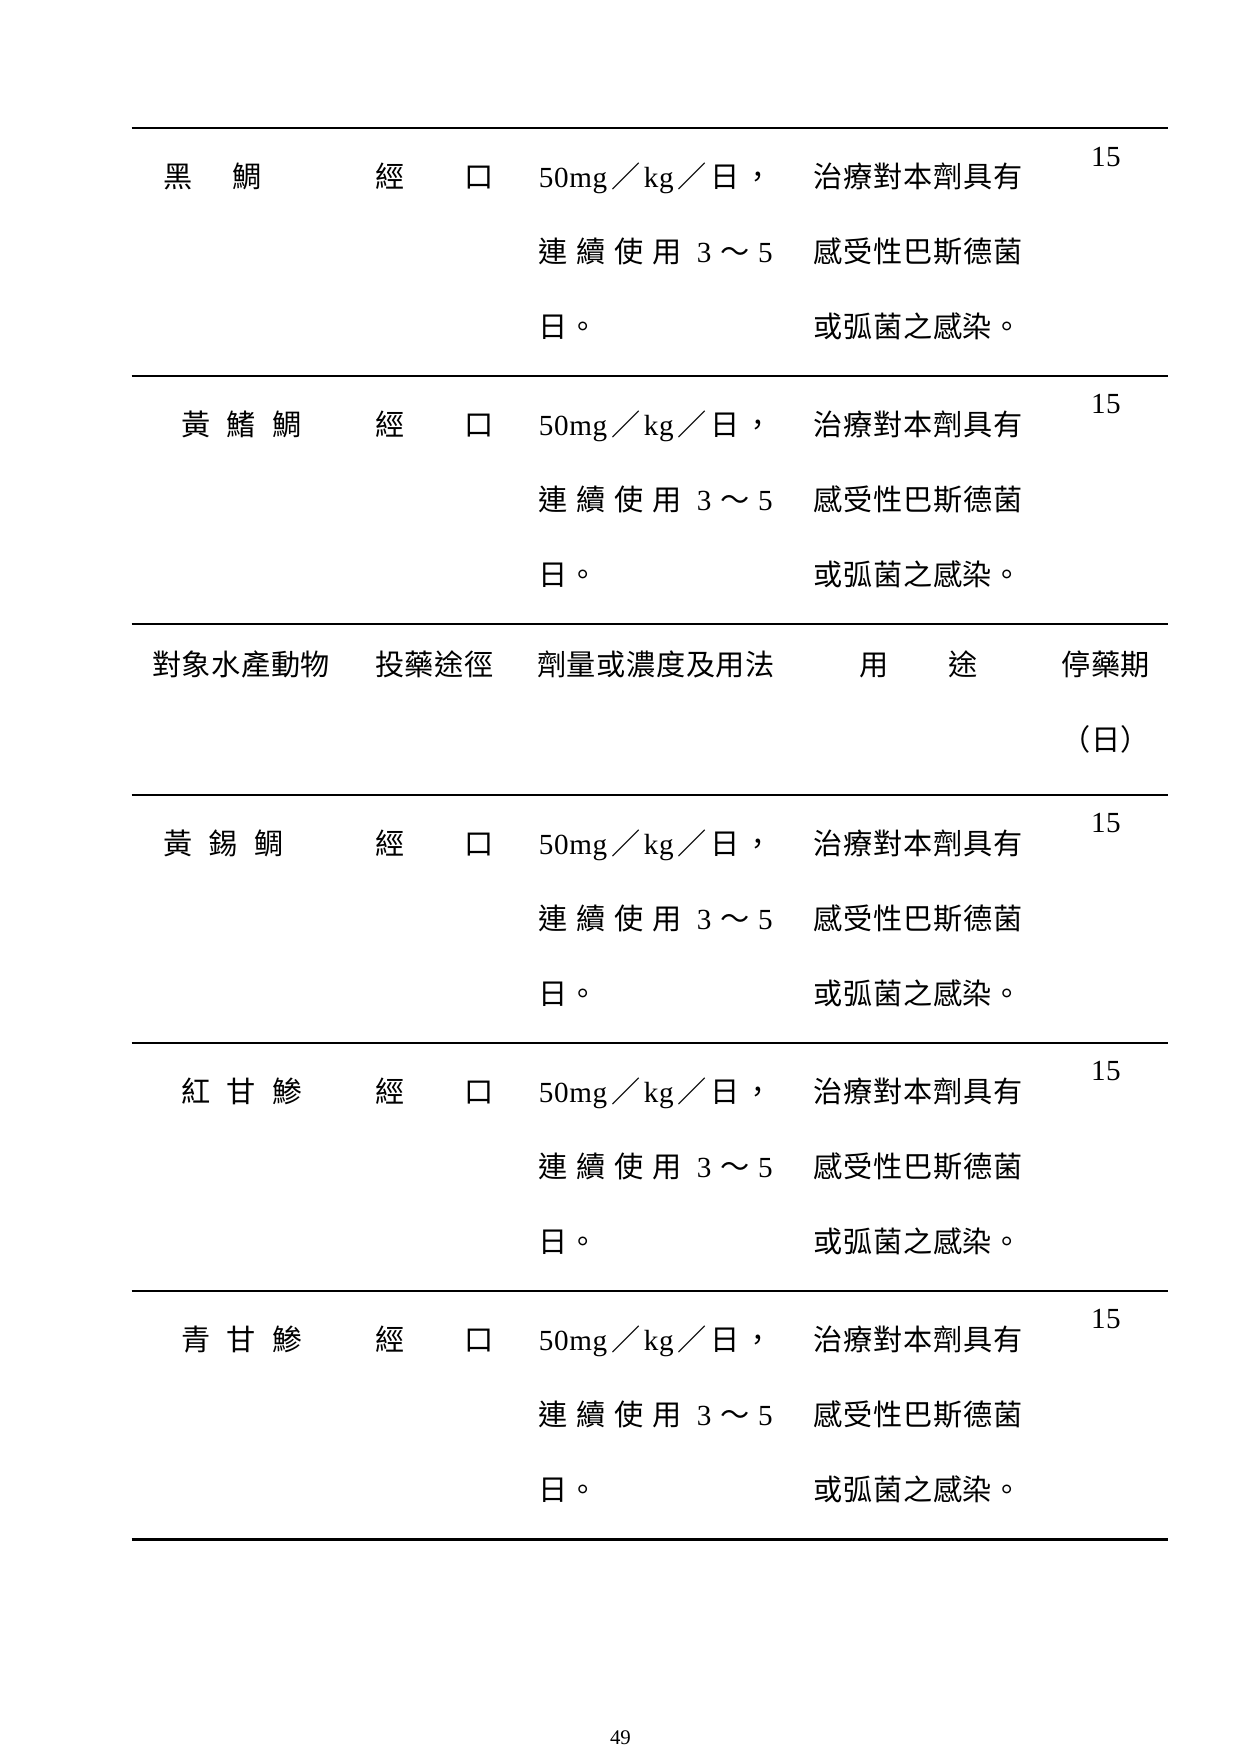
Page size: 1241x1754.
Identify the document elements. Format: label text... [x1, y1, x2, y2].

table_cell 經 口 [350, 129, 518, 375]
table_cell 經 口 [350, 796, 518, 1042]
table_cell 15 [1043, 1044, 1168, 1289]
table_cell 15 [1043, 129, 1168, 375]
table_cell 治療對本劑具有感受性巴斯德菌或弧菌之感染。 [793, 1044, 1043, 1289]
table_cell 經 口 [350, 377, 518, 623]
table_cell 劑量或濃度及用法 [518, 625, 793, 794]
table_cell 15 [1043, 1292, 1168, 1537]
table_cell 治療對本劑具有感受性巴斯德菌或弧菌之感染。 [793, 129, 1043, 375]
table_cell 黃 鰭 鯛 [132, 377, 350, 623]
table_cell 黑 鯛 [132, 129, 350, 375]
table_cell 經 口 [350, 1292, 518, 1537]
table_cell 50mg／kg／日，連續使用3～5日。 [518, 1044, 793, 1289]
table_cell 黃 錫 鲷 [132, 796, 350, 1042]
table_cell 15 [1043, 796, 1168, 1042]
table_cell 治療對本劑具有感受性巴斯德菌或弧菌之感染。 [793, 377, 1043, 623]
table_cell 50mg／kg／日，連續使用3～5日。 [518, 1292, 793, 1537]
table_cell 15 [1043, 377, 1168, 623]
table_cell 停藥期（日） [1043, 625, 1168, 794]
table_cell 經 口 [350, 1044, 518, 1289]
table_cell 治療對本劑具有感受性巴斯德菌或弧菌之感染。 [793, 1292, 1043, 1537]
table_cell 青 甘 鯵 [132, 1292, 350, 1537]
table_cell 用 途 [793, 625, 1043, 794]
table_cell 投藥途徑 [350, 625, 518, 794]
table_cell 50mg／kg／日，連續使用3～5日。 [518, 796, 793, 1042]
table_cell 紅 甘 鯵 [132, 1044, 350, 1289]
table_cell 50mg／kg／日，連續使用3～5日。 [518, 129, 793, 375]
table_cell 治療對本劑具有感受性巴斯德菌或弧菌之感染。 [793, 796, 1043, 1042]
table_cell 50mg／kg／日，連續使用3～5日。 [518, 377, 793, 623]
table_cell 對象水產動物 [132, 625, 350, 794]
